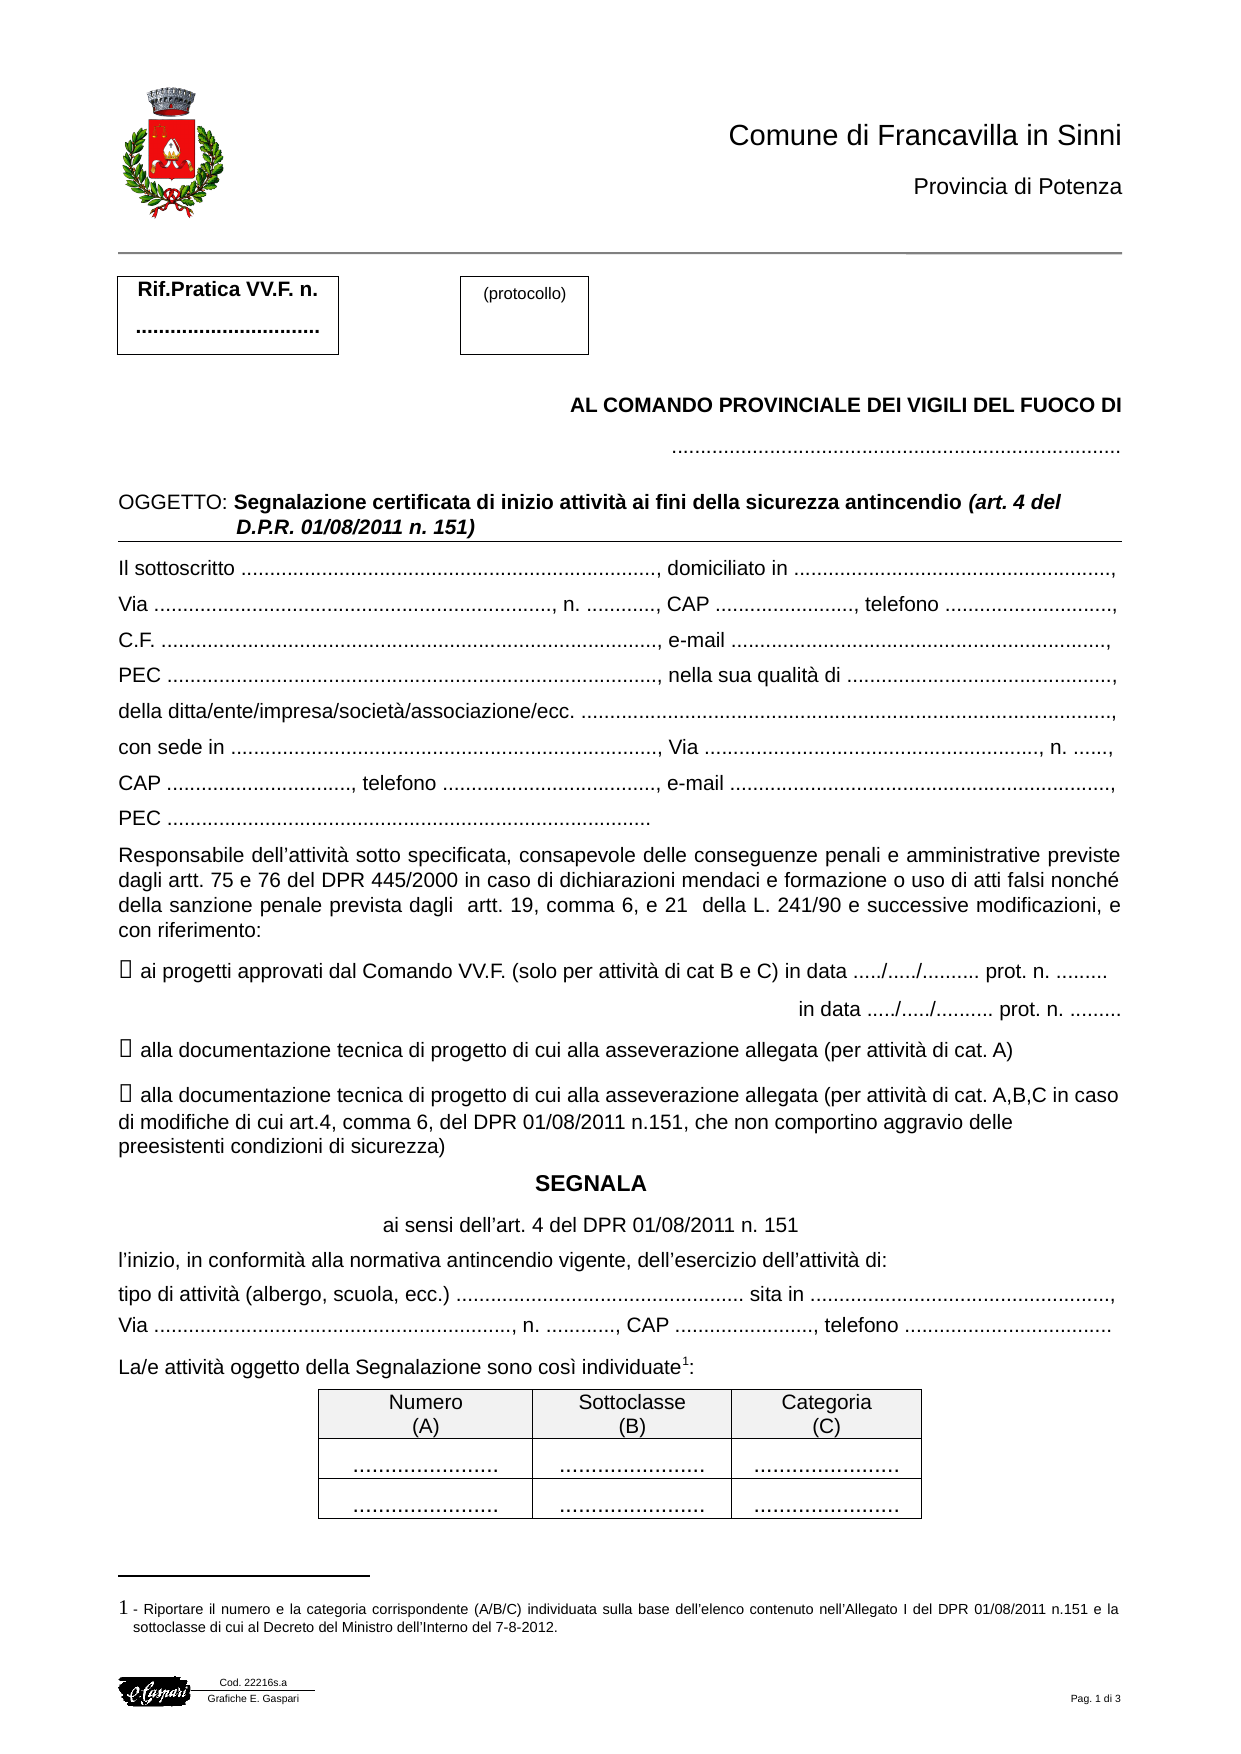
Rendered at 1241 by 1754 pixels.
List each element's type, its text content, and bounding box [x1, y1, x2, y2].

text Responsabile dell’attività sotto specificata, consapevole delle conseguenze penali e amministrative previste dagli artt. 75 e 76 del DPR 445/2000 in caso di dichiarazioni mendaci e formazione o uso di atti falsi nonché della sanzione penale prevista dagli artt. 19, comma 6, e 21 della L. 241/90 e successive modificazioni, e con riferimento: [118, 842, 1122, 942]
table_header Rif.Pratica VV.F. n. ................................ [118, 277, 338, 354]
text Via ....................................................................., n. ............, CAP ........................, telefono ............................., [118, 592, 1122, 616]
text l’inizio, in conformità alla normativa antincendio vigente, dell’esercizio dell’attività di: [118, 1247, 1122, 1271]
table_header Sottoclasse (B) [533, 1390, 731, 1438]
text Comune di Francavilla in Sinni [224, 118, 1122, 152]
text .............................................................................. [118, 433, 1122, 457]
text PEC .................................................................................... [118, 806, 1122, 830]
text Provincia di Potenza [224, 173, 1122, 200]
table_cell ....................... [319, 1439, 532, 1478]
table_cell ....................... [319, 1479, 532, 1518]
text  alla documentazione tecnica di progetto di cui alla asseverazione allegata (per attività di cat. A) [118, 1031, 1122, 1065]
table_cell ....................... [732, 1479, 921, 1518]
text OGGETTO: Segnalazione certificata di inizio attività ai fini della sicurezza antincendio (art. 4 del D.P.R. 01/08/2011 n. 151) [118, 490, 1122, 541]
text in data ...../...../.......... prot. n. ......... [118, 997, 1122, 1021]
text - Riportare il numero e la categoria corrispondente (A/B/C) individuata sulla base dell’elenco contenuto nell’Allegato I del DPR 01/08/2011 n.151 e la sottoclasse di cui al Decreto del Ministro dell’Interno del 7-8-2012. [118, 1595, 1122, 1636]
table_cell ....................... [533, 1479, 731, 1518]
text CAP ................................, telefono ....................................., e-mail .................................................................., [118, 770, 1122, 794]
text  alla documentazione tecnica di progetto di cui alla asseverazione allegata (per attività di cat. A,B,C in caso di modifiche di cui art.4, comma 6, del DPR 01/08/2011 n.151, che non comportino aggravio delle preesistenti condizioni di sicurezza) [118, 1076, 1122, 1157]
table_cell ....................... [732, 1439, 921, 1478]
text La/e attività oggetto della Segnalazione sono così individuate: [118, 1354, 1122, 1378]
table_header [339, 276, 460, 354]
text con sede in .........................................................................., Via .........................................................., n. ......, [118, 734, 1122, 758]
table_header Numero (A) [319, 1390, 532, 1438]
text AL COMANDO PROVINCIALE DEI VIGILI DEL FUOCO DI [118, 393, 1122, 417]
table_header (protocollo) [461, 277, 588, 354]
text  ai progetti approvati dal Comando VV.F. (solo per attività di cat B e C) in data ...../...../.......... prot. n. ......... [118, 952, 1122, 986]
picture [117, 1675, 191, 1707]
text SEGNALA [118, 1170, 1064, 1196]
table_header Categoria (C) [732, 1390, 921, 1438]
table_cell ....................... [533, 1439, 731, 1478]
text ai sensi dell’art. 4 del DPR 01/08/2011 n. 151 [118, 1213, 1064, 1237]
text C.F. ......................................................................................, e-mail ................................................................., [118, 627, 1122, 651]
text della ditta/ente/impresa/società/associazione/ecc. ............................................................................................, [118, 699, 1122, 723]
picture [122, 87, 224, 219]
text PEC ....................................................................................., nella sua qualità di .............................................., [118, 663, 1122, 687]
text tipo di attività (albergo, scuola, ecc.) .................................................. sita in ...................................................., Via .............................................................., n. ............, CAP ........................, telefono .................................... [118, 1282, 1122, 1337]
text Il sottoscritto ........................................................................, domiciliato in ......................................................., [118, 556, 1122, 580]
